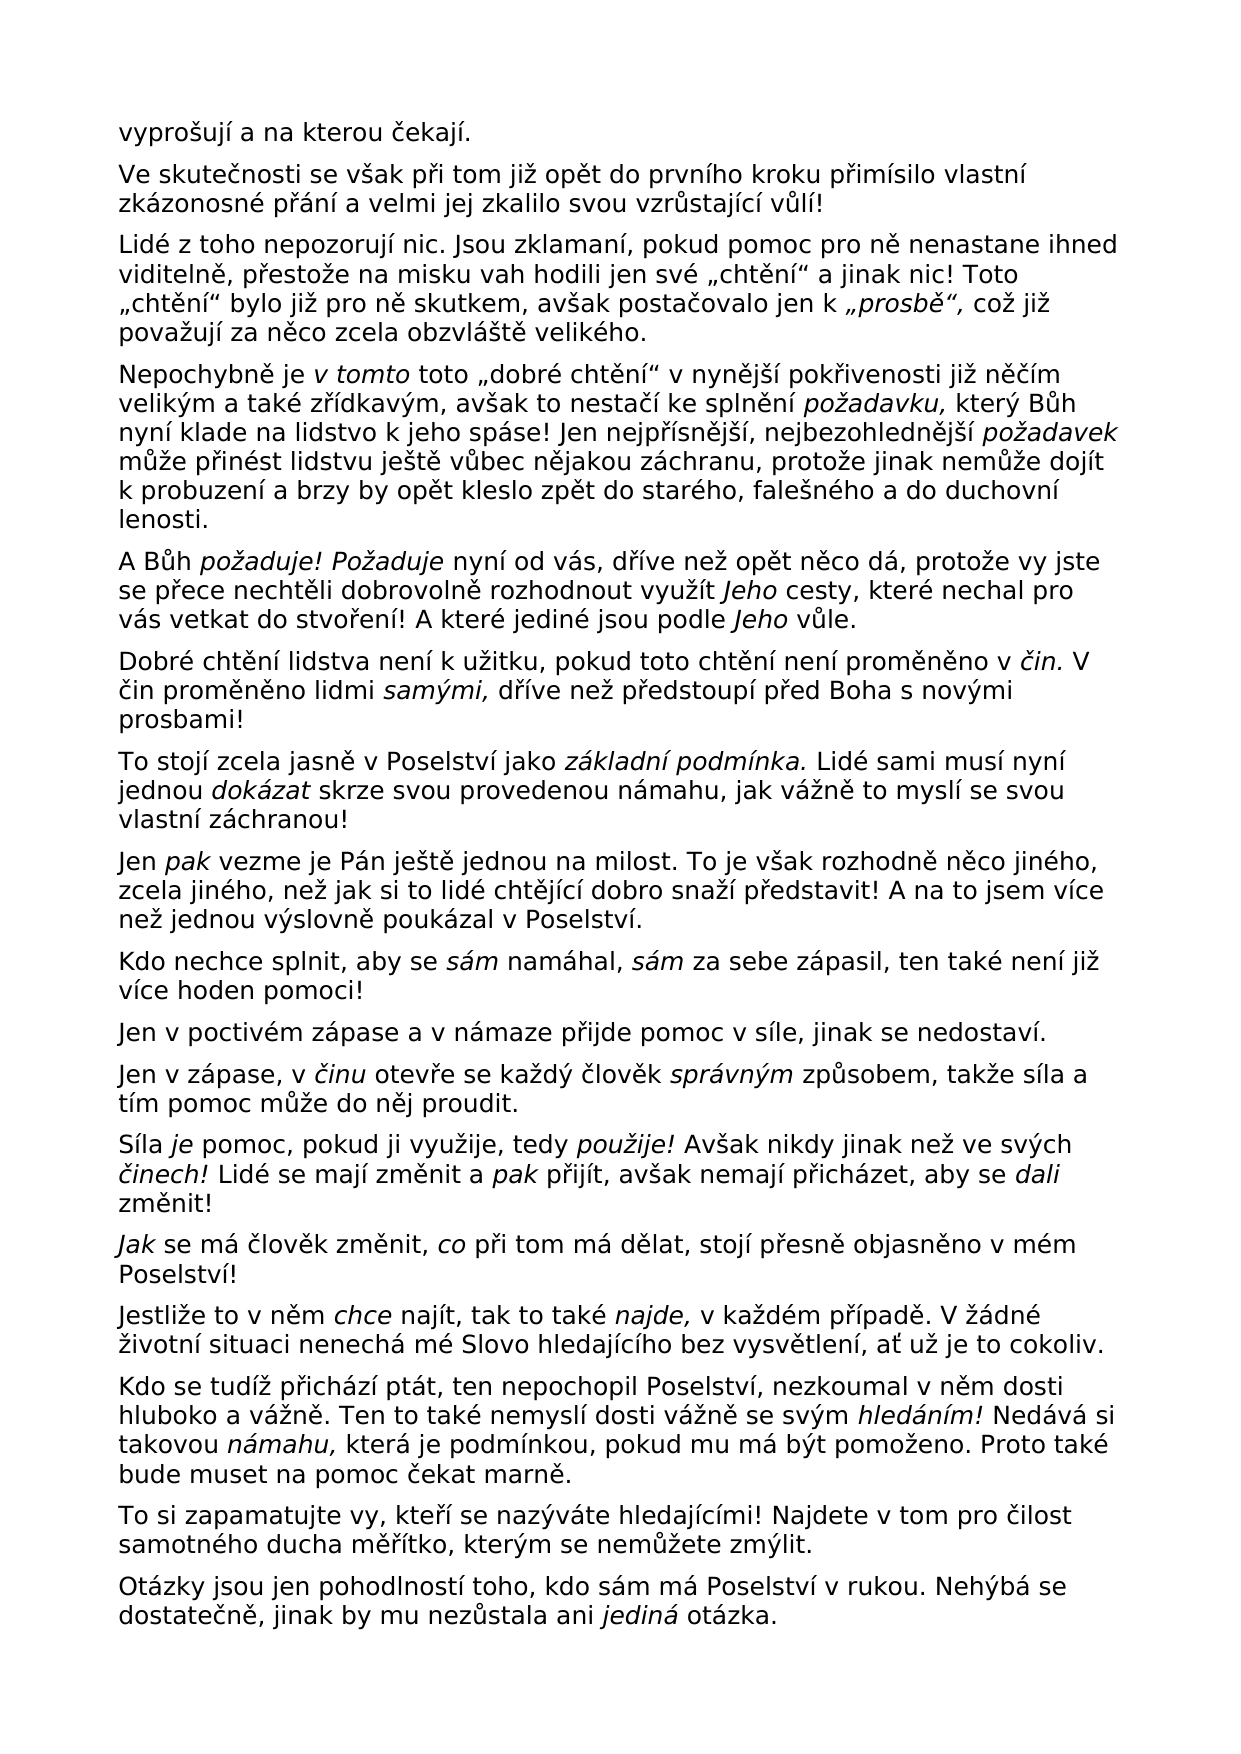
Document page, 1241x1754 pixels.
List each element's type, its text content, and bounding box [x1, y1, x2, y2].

text Kdo nechce splnit, aby se sám namáhal, sám za sebe zápasil, ten také není již více hoden pomoci! [118, 947, 1122, 1006]
text To stojí zcela jasně v Poselství jako základní podmínka. Lidé sami musí nyní jednou dokázat skrze svou provedenou námahu, jak vážně to myslí se svou vlastní záchranou! [118, 747, 1122, 835]
text Jestliže to v něm chce najít, tak to také najde, v každém případě. V žádné životní situaci nenechá mé Slovo hledajícího bez vysvětlení, ať už je to cokoliv. [118, 1301, 1122, 1360]
text Jen v zápase, v činu otevře se každý člověk správným způsobem, takže síla a tím pomoc může do něj proudit. [118, 1060, 1122, 1118]
text Kdo se tudíž přichází ptát, ten nepochopil Poselství, nezkoumal v něm dosti hluboko a vážně. Ten to také nemyslí dosti vážně se svým hledáním! Nedává si takovou námahu, která je podmínkou, pokud mu má být pomoženo. Proto také bude muset na pomoc čekat marně. [118, 1372, 1122, 1489]
text To si zapamatujte vy, kteří se nazýváte hledajícími! Najdete v tom pro čilost samotného ducha měřítko, kterým se nemůžete zmýlit. [118, 1501, 1122, 1560]
text Nepochybně je v tomto toto „dobré chtění“ v nynější pokřivenosti již něčím velikým a také zřídkavým, avšak to nestačí ke splnění požadavku, který Bůh nyní klade na lidstvo k jeho spáse! Jen nejpřísnější, nejbezohlednější požadavek může přinést lidstvu ještě vůbec nějakou záchranu, protože jinak nemůže dojít k probuzení a brzy by opět kleslo zpět do starého, falešného a do duchovní lenosti. [118, 360, 1122, 535]
text Otázky jsou jen pohodlností toho, kdo sám má Poselství v rukou. Nehýbá se dostatečně, jinak by mu nezůstala ani jediná otázka. [118, 1572, 1122, 1631]
text Jak se má člověk změnit, co při tom má dělat, stojí přesně objasněno v mém Poselství! [118, 1231, 1122, 1289]
text A Bůh požaduje! Požaduje nyní od vás, dříve než opět něco dá, protože vy jste se přece nechtěli dobrovolně rozhodnout využít Jeho cesty, které nechal pro vás vetkat do stvoření! A které jediné jsou podle Jeho vůle. [118, 547, 1122, 635]
text Jen v poctivém zápase a v námaze přijde pomoc v síle, jinak se nedostaví. [118, 1018, 1122, 1047]
text Lidé z toho nepozorují nic. Jsou zklamaní, pokud pomoc pro ně nenastane ihned viditelně, přestože na misku vah hodili jen své „chtění“ a jinak nic! Toto „chtění“ bylo již pro ně skutkem, avšak postačovalo jen k „prosbě“, což již považují za něco zcela obzvláště velikého. [118, 231, 1122, 347]
text vyprošují a na kterou čekají. [118, 118, 1122, 147]
text Síla je pomoc, pokud ji využije, tedy použije! Avšak nikdy jinak než ve svých činech! Lidé se mají změnit a pak přijít, avšak nemají přicházet, aby se dali změnit! [118, 1131, 1122, 1218]
text Dobré chtění lidstva není k užitku, pokud toto chtění není proměněno v čin. V čin proměněno lidmi samými, dříve než předstoupí před Boha s novými prosbami! [118, 647, 1122, 735]
text Ve skutečnosti se však při tom již opět do prvního kroku přimísilo vlastní zkázonosné přání a velmi jej zkalilo svou vzrůstající vůlí! [118, 160, 1122, 218]
text Jen pak vezme je Pán ještě jednou na milost. To je však rozhodně něco jiného, zcela jiného, než jak si to lidé chtějící dobro snaží představit! A na to jsem více než jednou výslovně poukázal v Poselství. [118, 847, 1122, 935]
